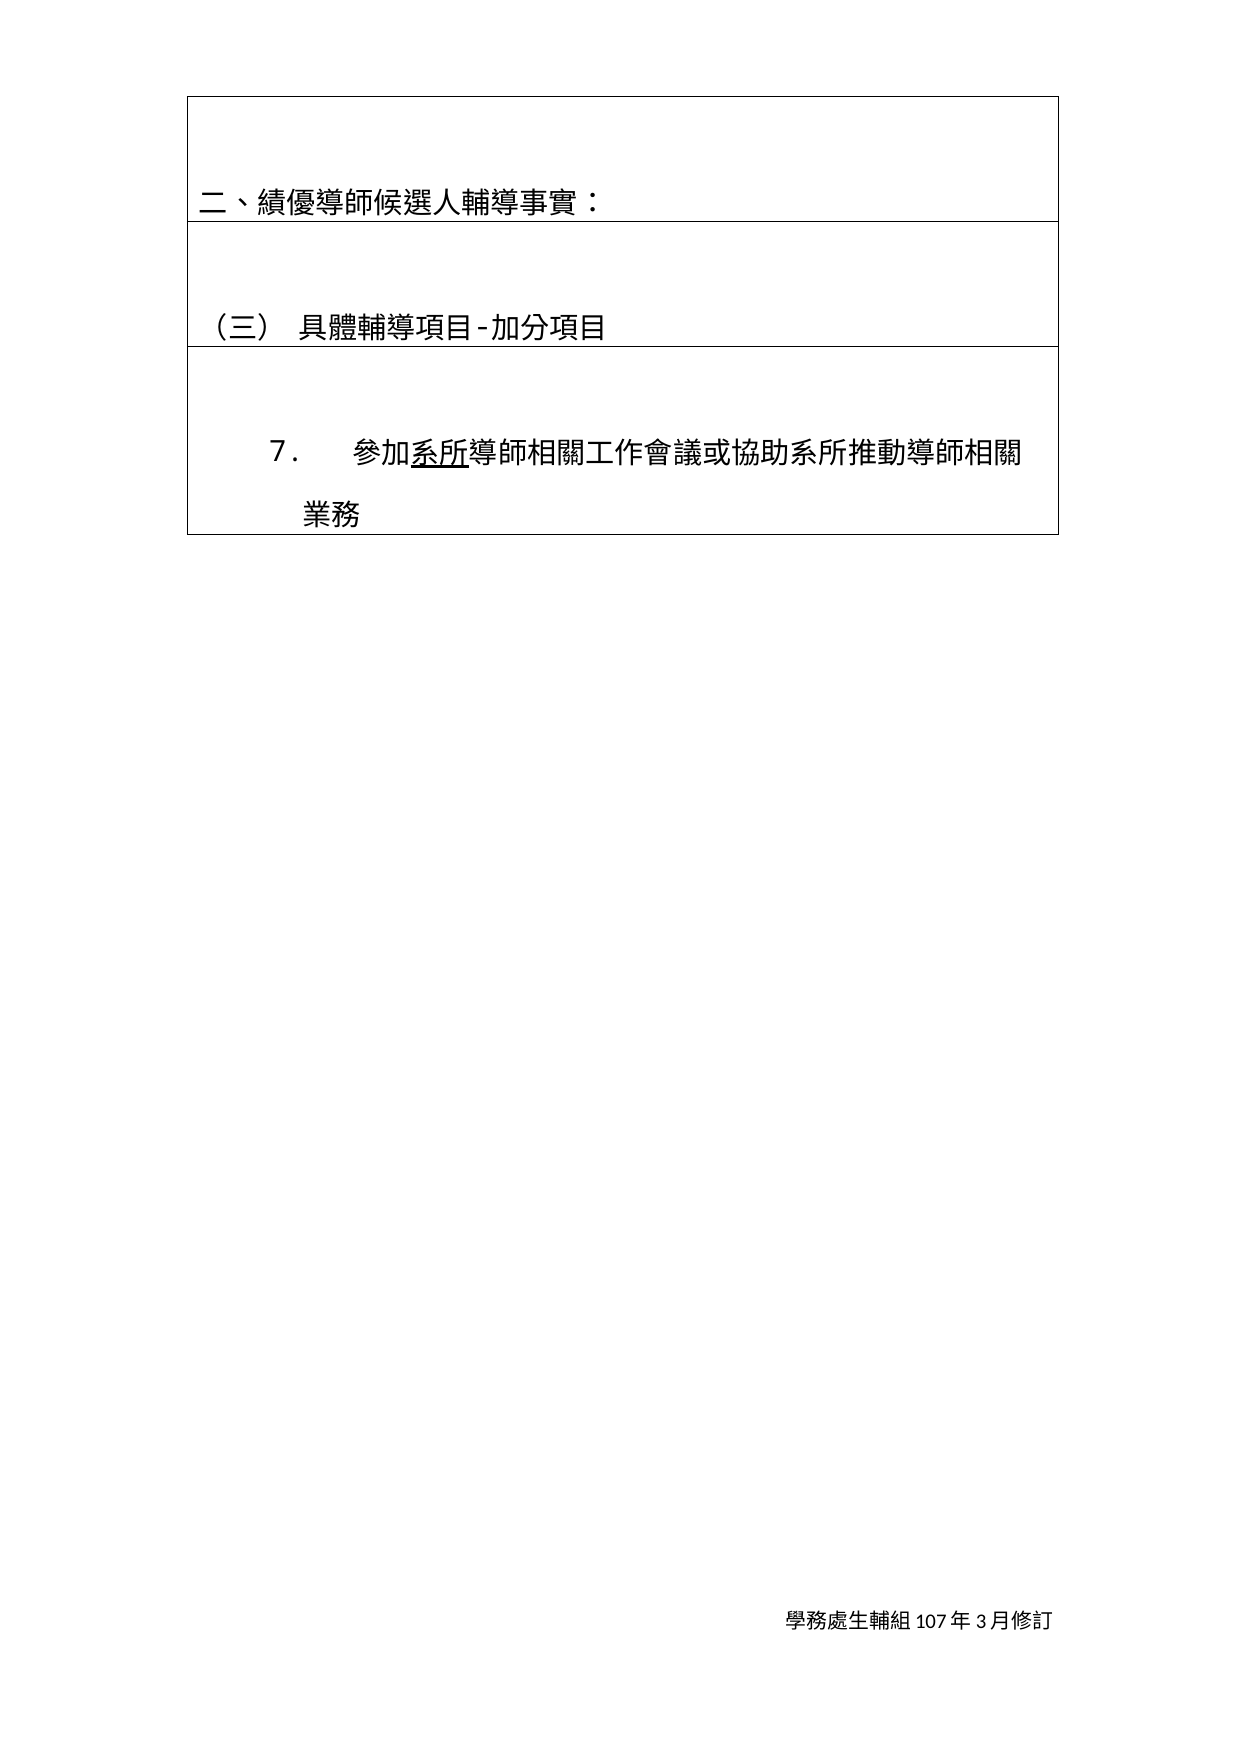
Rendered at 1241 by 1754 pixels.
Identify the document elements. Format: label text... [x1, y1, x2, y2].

table_cell （三） 具體輔導項目-加分項目 [188, 222, 1058, 346]
table_header 二、績優導師候選人輔導事實： [188, 97, 1058, 221]
table_cell 7. 參加系所導師相關工作會議或協助系所推動導師相關業務 [188, 347, 1058, 534]
